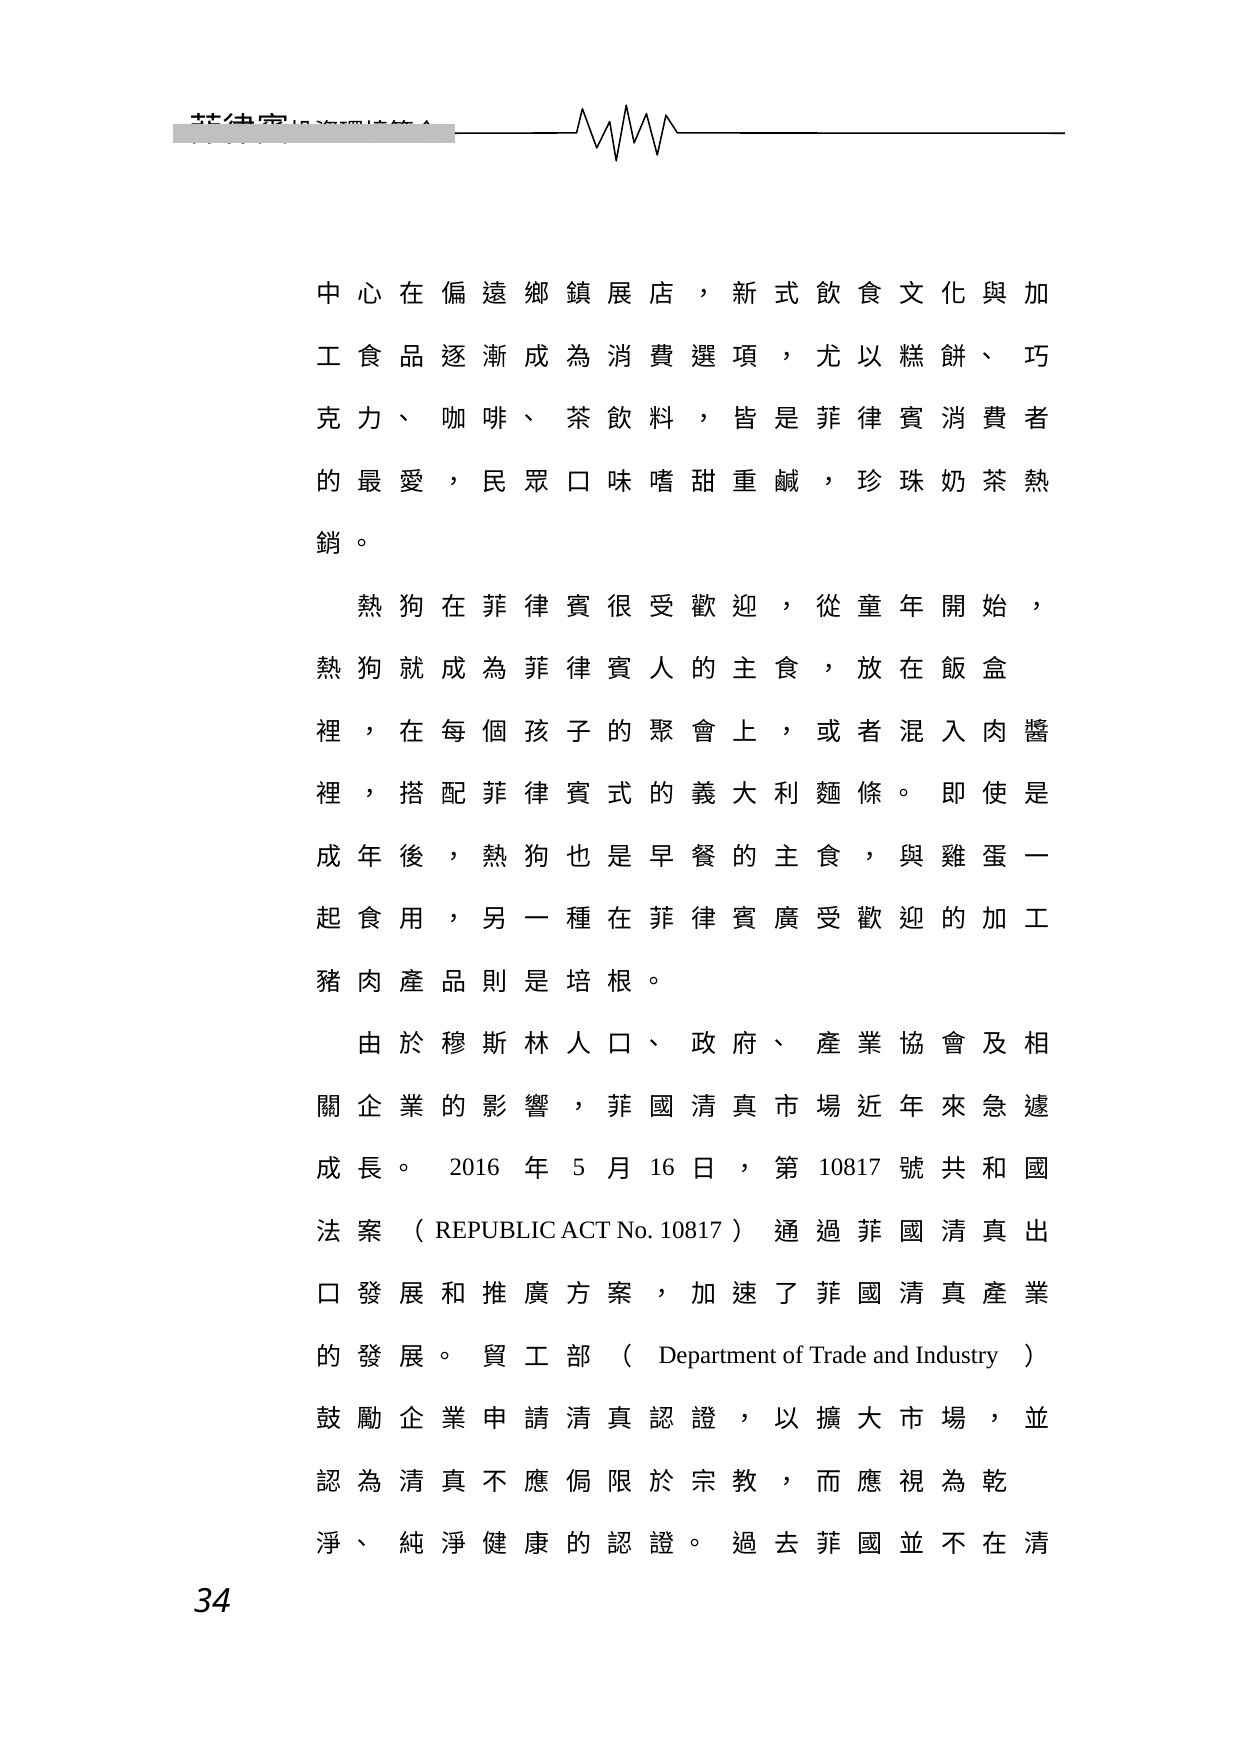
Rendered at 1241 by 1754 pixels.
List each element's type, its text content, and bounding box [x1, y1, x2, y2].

text 熱狗在菲律賓很受歡迎，從童年開始，熱狗就成為菲律賓人的主食，放在飯盒裡，在每個孩子的聚會上，或者混入肉醬裡，搭配菲律賓式的義大利麵條。即使是成年後，熱狗也是早餐的主食，與雞蛋一起食用，另一種在菲律賓廣受歡迎的加工豬肉產品則是培根。 [281, 563, 1058, 1000]
text 由於穆斯林人口、政府、產業協會及相關企業的影響，菲國清真市場近年來急遽成長。2016年5月16日，第10817號共和國法案（REPUBLIC ACT No. 10817）通過菲國清真出口發展和推廣方案，加速了菲國清真產業的發展。貿工部（Department of Trade and Industry）鼓勵企業申請清真認證，以擴大市場，並認為清真不應侷限於宗教，而應視為乾淨、純淨健康的認證。過去菲國並不在清 [281, 1000, 1058, 1563]
text 中心在偏遠鄉鎮展店，新式飲食文化與加工食品逐漸成為消費選項，尤以糕餅、巧克力、咖啡、茶飲料，皆是菲律賓消費者的最愛，民眾口味嗜甜重鹹，珍珠奶茶熱銷。 [281, 250, 1058, 563]
